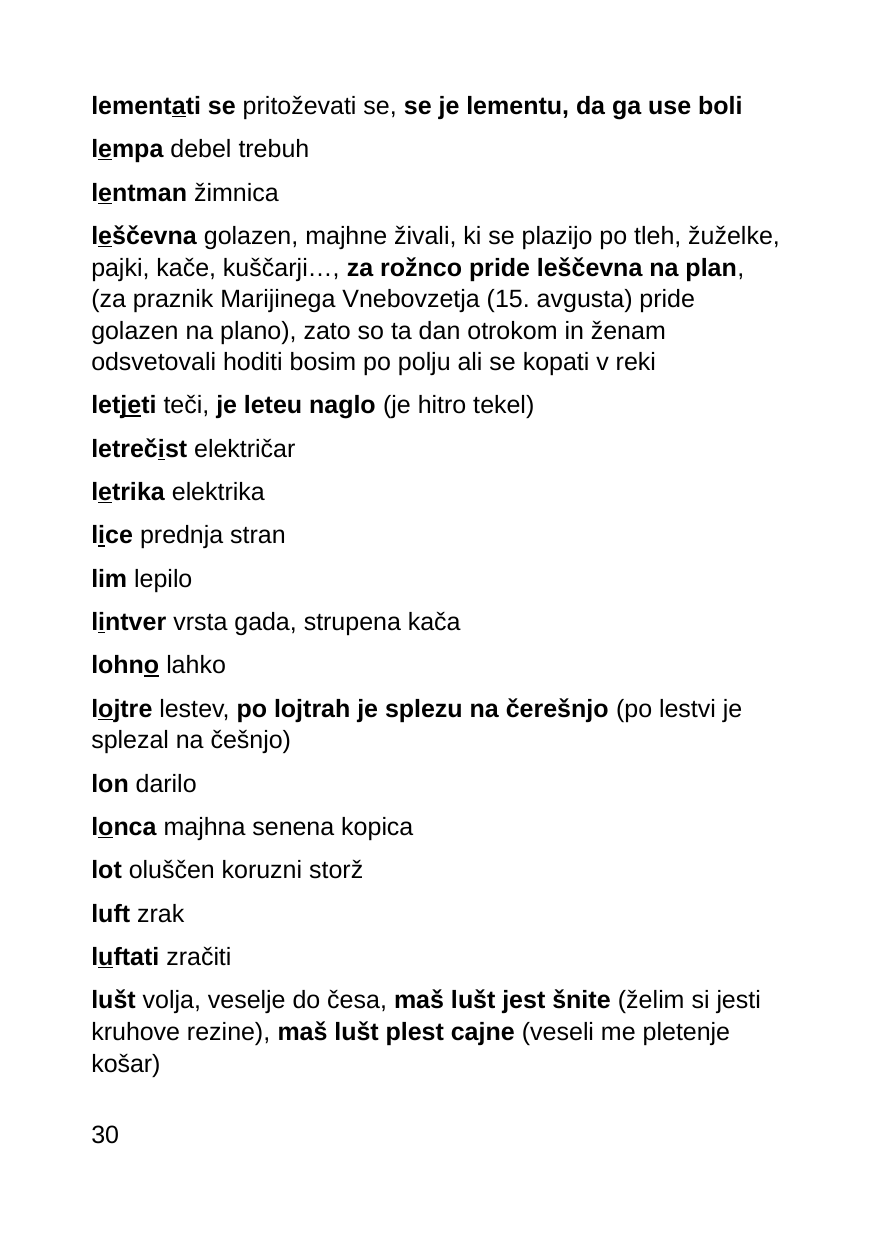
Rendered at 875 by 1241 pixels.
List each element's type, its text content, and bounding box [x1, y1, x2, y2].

text lon darilo [91, 769, 783, 797]
text lementati se pritoževati se, se je lementu, da ga use boli [91, 91, 783, 120]
text letjeti teči, je leteu naglo (je hitro tekel) [91, 391, 783, 419]
text lot oluščen koruzni storž [91, 855, 783, 884]
text lempa debel trebuh [91, 134, 783, 163]
text lim lepilo [91, 564, 783, 593]
text letrika elektrika [91, 477, 783, 506]
text luft zrak [91, 899, 783, 927]
text lonca majhna senena kopica [91, 812, 783, 841]
text lohno lahko [91, 651, 783, 679]
text lentman žimnica [91, 178, 783, 206]
text lušt volja, veselje do česa, maš lušt jest šnite (želim si jesti kruhove rezine), maš lušt plest cajne (veseli me pletenje košar) [91, 985, 783, 1077]
text leščevna golazen, majhne živali, ki se plazijo po tleh, žuželke, pajki, kače, kuščarji…, za rožnco pride leščevna na plan, (za praznik Marijinega Vnebovzetja (15. avgusta) pride golazen na plano), zato so ta dan otrokom in ženam odsvetovali hoditi bosim po polju ali se kopati v reki [91, 221, 783, 376]
text lice prednja stran [91, 521, 783, 549]
text luftati zračiti [91, 942, 783, 971]
text lojtre lestev, po lojtrah je splezu na čerešnjo (po lestvi je splezal na češnjo) [91, 694, 783, 754]
text lintver vrsta gada, strupena kača [91, 607, 783, 636]
text letrečist električar [91, 434, 783, 463]
